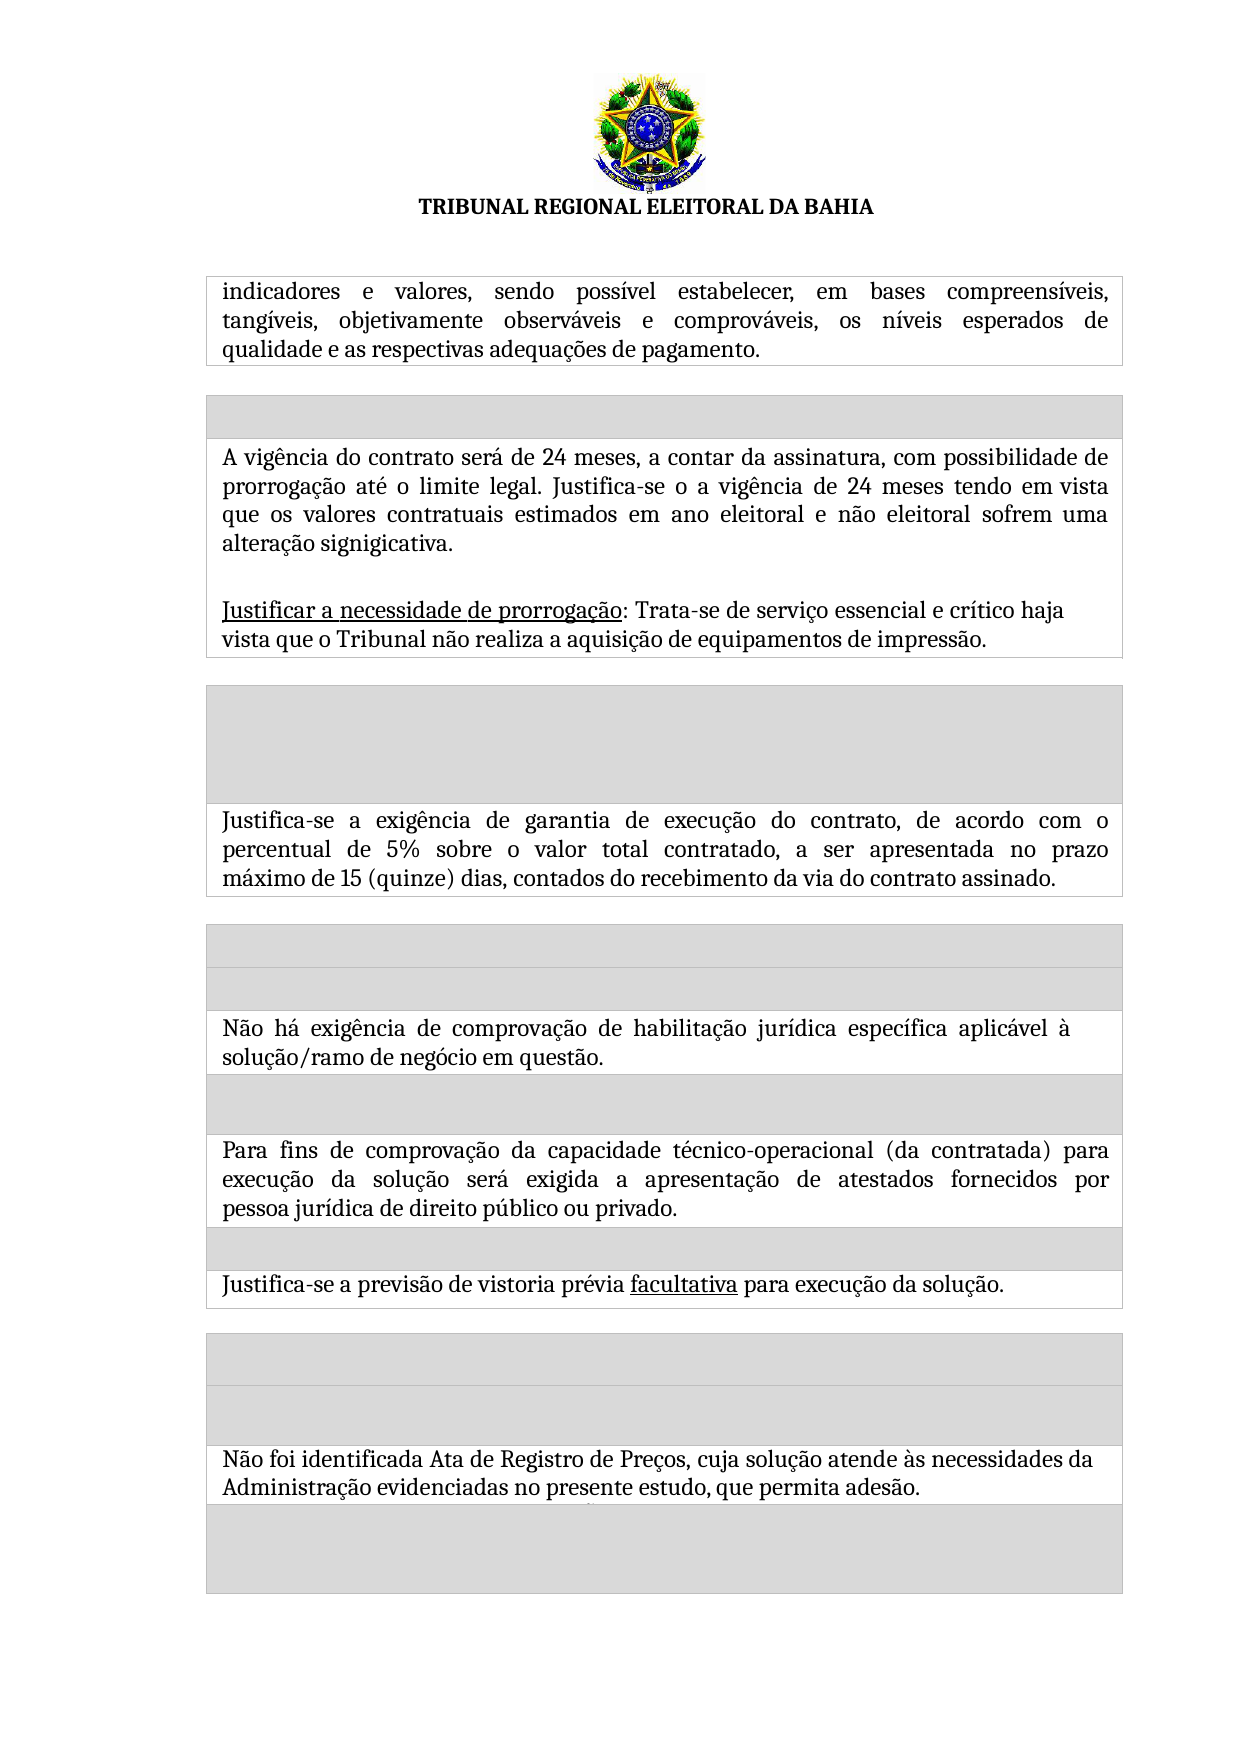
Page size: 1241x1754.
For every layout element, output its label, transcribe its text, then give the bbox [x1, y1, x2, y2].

text A vigência do contrato será de 24 meses, a contar da assinatura, com possibilidade de prorrogação até o limite legal. Justifica-se o a vigência de 24 meses tendo em vista que os valores contratuais estimados em ano eleitoral e não eleitoral sofrem uma alteração signigicativa. [222, 443, 1109, 558]
picture [593, 73, 706, 194]
text Justifica-se a previsão de vistoria prévia facultativa para execução da solução. [222, 1271, 1122, 1298]
text Não há exigência de comprovação de habilitação jurídica específica aplicável à solução/ramo de negócio em questão. [222, 1014, 1112, 1072]
text Não foi identificada Ata de Registro de Preços, cuja solução atende às necessidades da Administração evidenciadas no presente estudo, que permita adesão. [222, 1446, 1113, 1502]
text 9.3. Há necessidadede vistoria ou visitatécnicaprévias? [222, 1223, 1122, 1227]
text Para fins de comprovação da capacidade técnico-operacional (da contratada) para execução da solução será exigida a apresentação de atestados fornecidos por pessoa jurídica de direito público ou privado. [222, 1136, 1109, 1222]
text TRIBUNAL REGIONAL ELEITORAL DA BAHIA [418, 194, 1154, 220]
text 9– HABILITAÇÃO [1123, 925, 1154, 954]
text Justifica-se a exigência de garantia de execução do contrato, de acordo com o percentual de 5% sobre o valor total contratado, a ser apresentada no prazo máximo de 15 (quinze) dias, contados do recebimento da via do contrato assinado. [222, 806, 1109, 893]
text 7. VIGÊNCIA DO CONTRATO [1123, 402, 1154, 431]
text indicadores e valores, sendo possível estabelecer, em bases compreensíveis, tangíveis, objetivamente observáveis e comprováveis, os níveis esperados de qualidade e as respectivas adequações de pagamento. [222, 277, 1109, 363]
text Justificar a necessidade de prorrogação: Trata-se de serviço essencial e crítico haja vista que o Tribunal não realiza a aquisição de equipamentos de impressão. [222, 596, 1113, 653]
